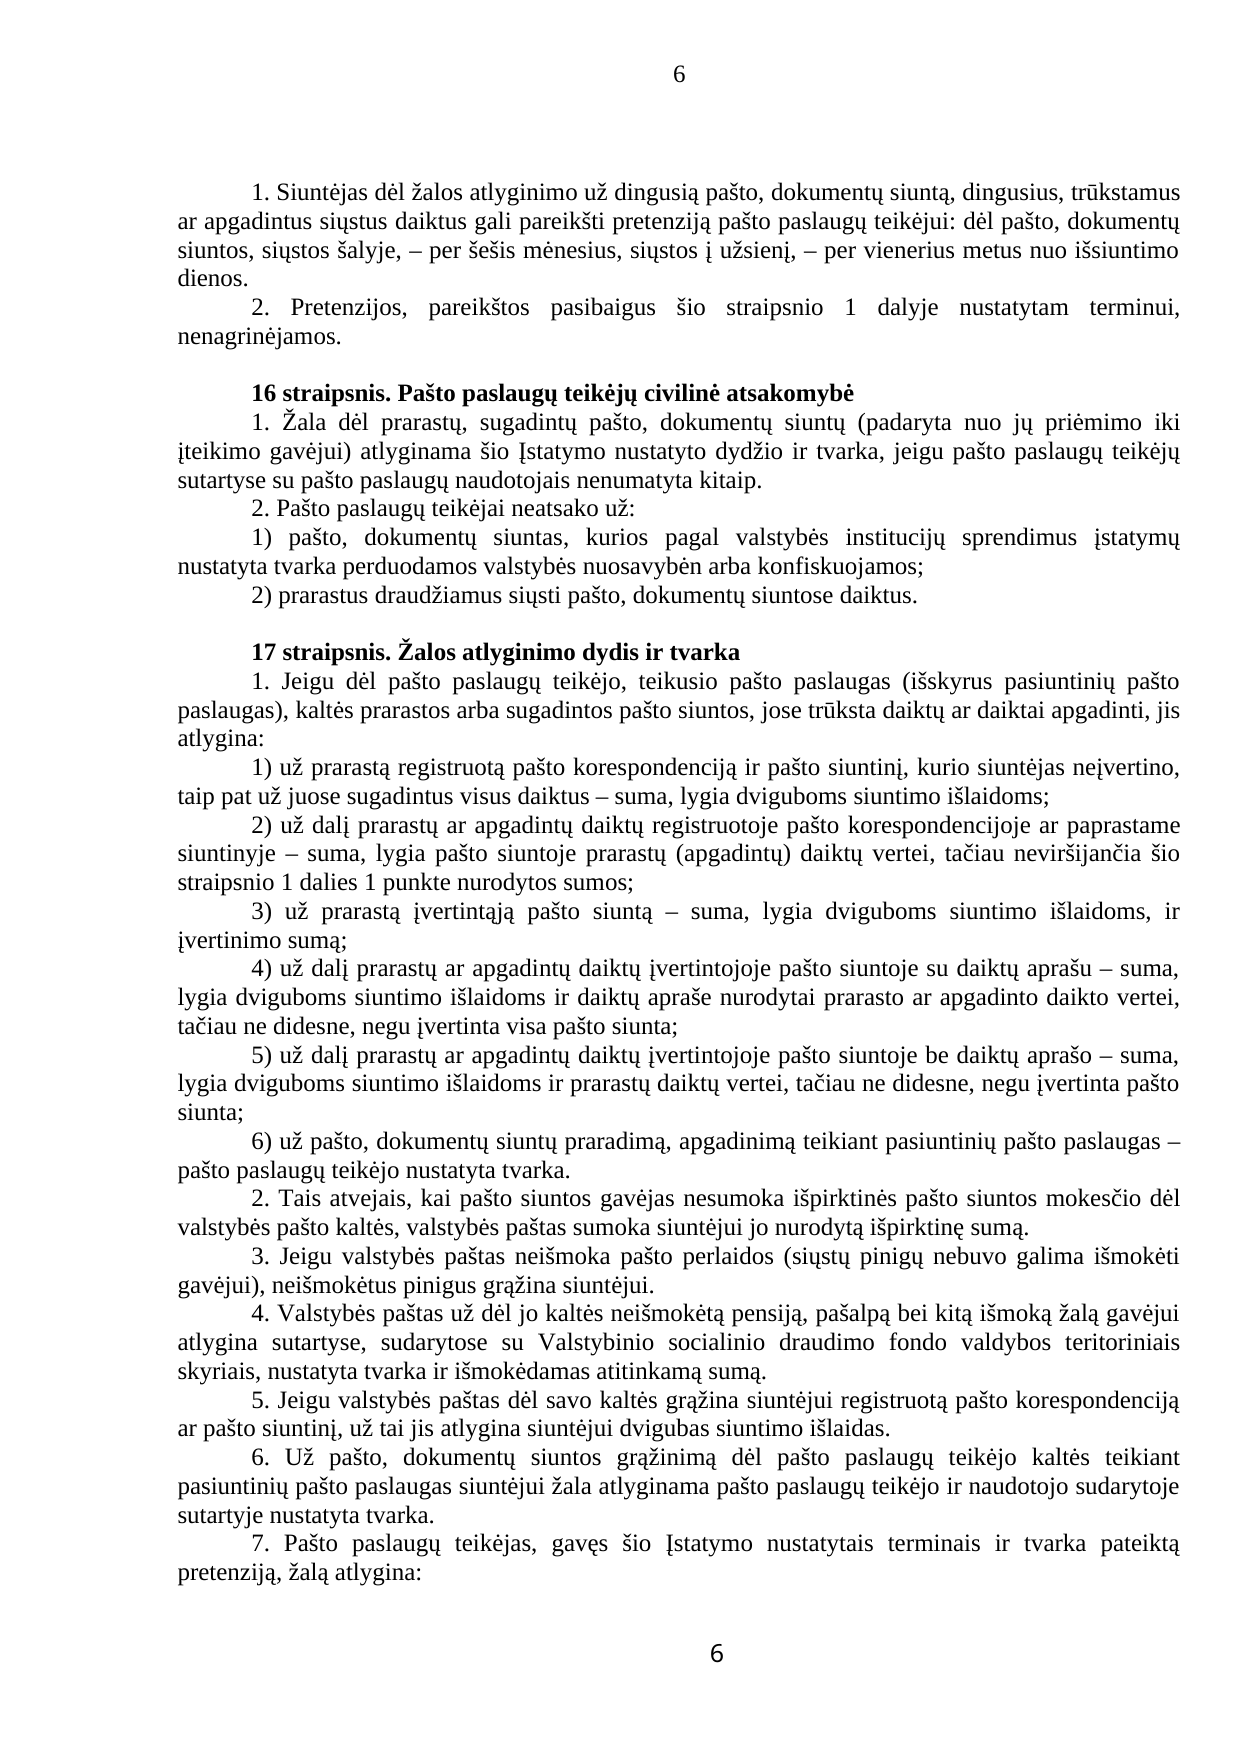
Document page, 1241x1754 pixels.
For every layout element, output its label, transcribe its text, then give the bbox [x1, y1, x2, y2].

text 1. Žala dėl prarastų, sugadintų pašto, dokumentų siuntų (padaryta nuo jų priėmimo iki įteikimo gavėjui) atlyginama šio Įstatymo nustatyto dydžio ir tvarka, jeigu pašto paslaugų teikėjų sutartyse su pašto paslaugų naudotojais nenumatyta kitaip. [177, 407, 1181, 493]
text 2) prarastus draudžiamus siųsti pašto, dokumentų siuntose daiktus. [177, 580, 1181, 608]
text 6) už pašto, dokumentų siuntų praradimą, apgadinimą teikiant pasiuntinių pašto paslaugas – pašto paslaugų teikėjo nustatyta tvarka. [177, 1126, 1181, 1183]
text 4) už dalį prarastų ar apgadintų daiktų įvertintojoje pašto siuntoje su daiktų aprašu – suma, lygia dviguboms siuntimo išlaidoms ir daiktų apraše nurodytai prarasto ar apgadinto daikto vertei, tačiau ne didesne, negu įvertinta visa pašto siunta; [177, 953, 1181, 1040]
text 1. Jeigu dėl pašto paslaugų teikėjo, teikusio pašto paslaugas (išskyrus pasiuntinių pašto paslaugas), kaltės prarastos arba sugadintos pašto siuntos, jose trūksta daiktų ar daiktai apgadinti, jis atlygina: [177, 666, 1181, 752]
text 16 straipsnis. Pašto paslaugų teikėjų civilinė atsakomybė [177, 378, 1181, 407]
text 5. Jeigu valstybės paštas dėl savo kaltės grąžina siuntėjui registruotą pašto korespondenciją ar pašto siuntinį, už tai jis atlygina siuntėjui dvigubas siuntimo išlaidas. [177, 1385, 1181, 1442]
text 4. Valstybės paštas už dėl jo kaltės neišmokėtą pensiją, pašalpą bei kitą išmoką žalą gavėjui atlygina sutartyse, sudarytose su Valstybinio socialinio draudimo fondo valdybos teritoriniais skyriais, nustatyta tvarka ir išmokėdamas atitinkamą sumą. [177, 1298, 1181, 1385]
text 1) už prarastą registruotą pašto korespondenciją ir pašto siuntinį, kurio siuntėjas neįvertino, taip pat už juose sugadintus visus daiktus – suma, lygia dviguboms siuntimo išlaidoms; [177, 752, 1181, 810]
text 7. Pašto paslaugų teikėjas, gavęs šio Įstatymo nustatytais terminais ir tvarka pateiktą pretenziją, žalą atlygina: [177, 1528, 1181, 1586]
text 1. Siuntėjas dėl žalos atlyginimo už dingusią pašto, dokumentų siuntą, dingusius, trūkstamus ar apgadintus siųstus daiktus gali pareikšti pretenziją pašto paslaugų teikėjui: dėl pašto, dokumentų siuntos, siųstos šalyje, – per šešis mėnesius, siųstos į užsienį, – per vienerius metus nuo išsiuntimo dienos. [177, 177, 1181, 292]
text 5) už dalį prarastų ar apgadintų daiktų įvertintojoje pašto siuntoje be daiktų aprašo – suma, lygia dviguboms siuntimo išlaidoms ir prarastų daiktų vertei, tačiau ne didesne, negu įvertinta pašto siunta; [177, 1040, 1181, 1126]
text 3. Jeigu valstybės paštas neišmoka pašto perlaidos (siųstų pinigų nebuvo galima išmokėti gavėjui), neišmokėtus pinigus grąžina siuntėjui. [177, 1241, 1181, 1298]
text 2. Tais atvejais, kai pašto siuntos gavėjas nesumoka išpirktinės pašto siuntos mokesčio dėl valstybės pašto kaltės, valstybės paštas sumoka siuntėjui jo nurodytą išpirktinę sumą. [177, 1183, 1181, 1241]
text 3) už prarastą įvertintąją pašto siuntą – suma, lygia dviguboms siuntimo išlaidoms, ir įvertinimo sumą; [177, 896, 1181, 953]
text 2) už dalį prarastų ar apgadintų daiktų registruotoje pašto korespondencijoje ar paprastame siuntinyje – suma, lygia pašto siuntoje prarastų (apgadintų) daiktų vertei, tačiau neviršijančia šio straipsnio 1 dalies 1 punkte nurodytos sumos; [177, 810, 1181, 896]
text 17 straipsnis. Žalos atlyginimo dydis ir tvarka [177, 637, 1181, 666]
text 2. Pretenzijos, pareikštos pasibaigus šio straipsnio 1 dalyje nustatytam terminui, nenagrinėjamos. [177, 292, 1181, 350]
text 2. Pašto paslaugų teikėjai neatsako už: [177, 493, 1181, 522]
text 6. Už pašto, dokumentų siuntos grąžinimą dėl pašto paslaugų teikėjo kaltės teikiant pasiuntinių pašto paslaugas siuntėjui žala atlyginama pašto paslaugų teikėjo ir naudotojo sudarytoje sutartyje nustatyta tvarka. [177, 1442, 1181, 1528]
text 1) pašto, dokumentų siuntas, kurios pagal valstybės institucijų sprendimus įstatymų nustatyta tvarka perduodamos valstybės nuosavybėn arba konfiskuojamos; [177, 522, 1181, 580]
